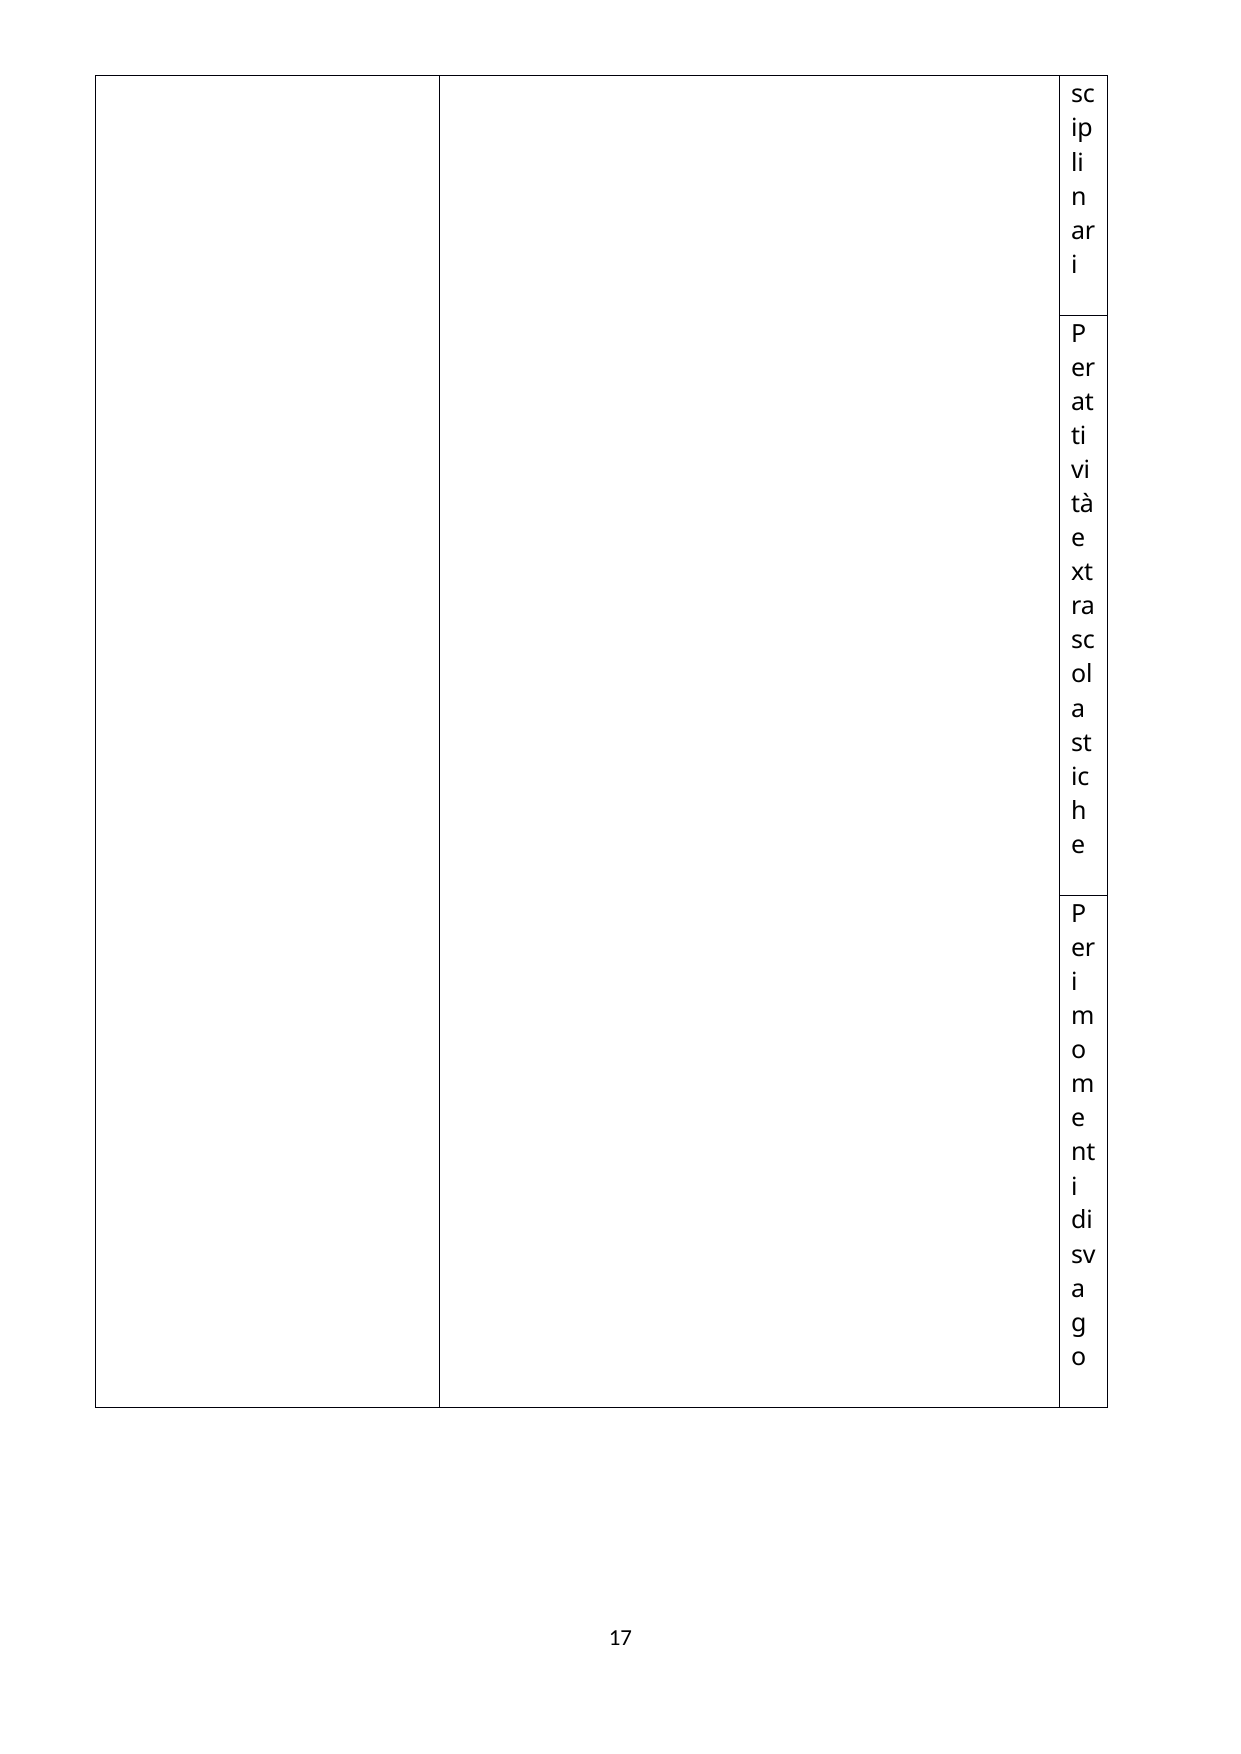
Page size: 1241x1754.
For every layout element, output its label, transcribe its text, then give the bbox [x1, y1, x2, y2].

table_cell [440, 76, 1059, 1407]
table_cell sciplinari [1060, 76, 1107, 314]
table_cell Per i momenti di svago [1060, 896, 1107, 1407]
table_cell Per attività extrascolastiche [1060, 316, 1107, 894]
table_cell [96, 76, 439, 1407]
